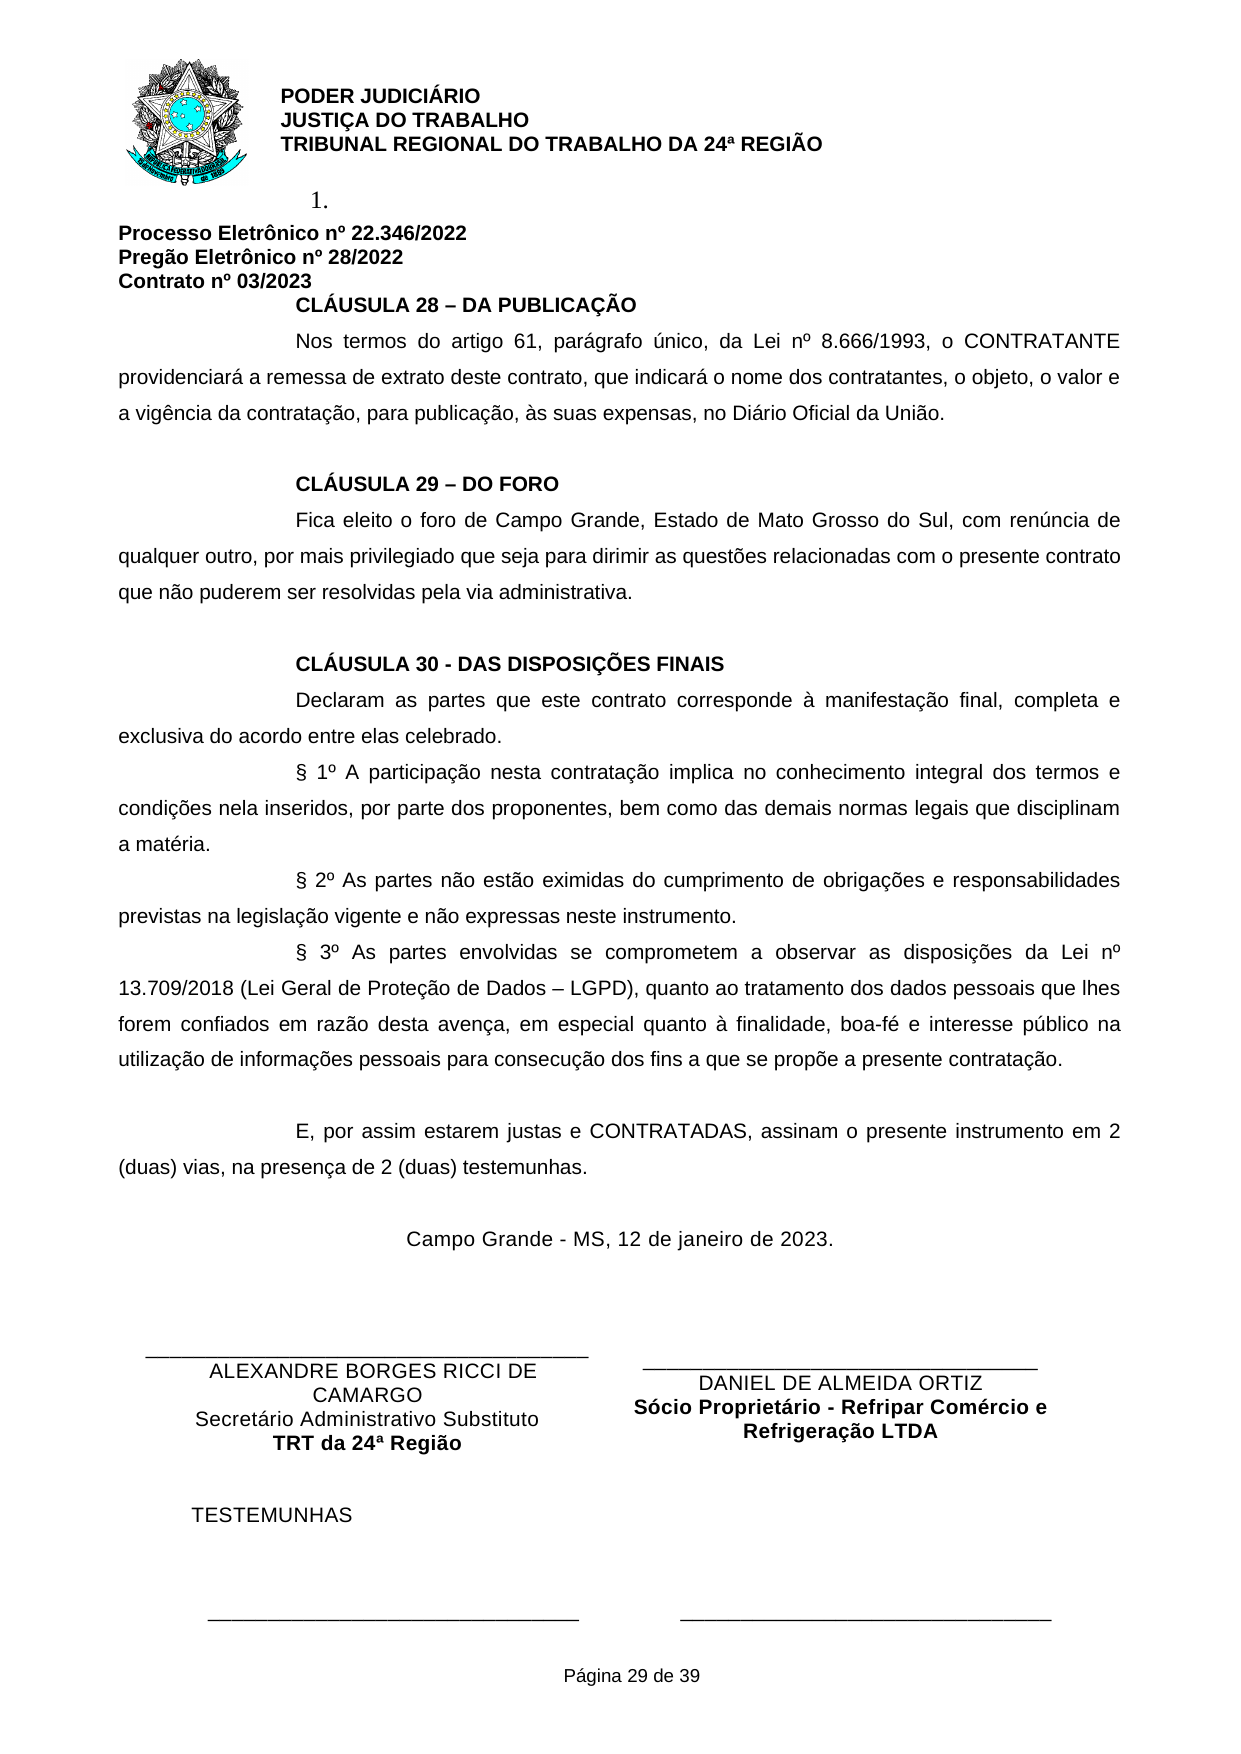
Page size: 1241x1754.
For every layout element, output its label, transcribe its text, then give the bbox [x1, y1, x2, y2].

text § 2º As partes não estão eximidas do cumprimento de obrigações e responsabilidades previstas na legislação vigente e não expressas neste instrumento. [118, 868, 1122, 927]
text Declaram as partes que este contrato corresponde à manifestação final, completa e exclusiva do acordo entre elas celebrado. [118, 688, 1122, 748]
text Nos termos do artigo 61, parágrafo único, da Lei nº 8.666/1993, o CONTRATANTE providenciará a remessa de extrato deste contrato, que indicará o nome dos contratantes, o objeto, o valor e a vigência da contratação, para publicação, às suas expensas, no Diário Oficial da União. [118, 328, 1122, 424]
table_header _____________________________________ ALEXANDRE BORGES RICCI DE CAMARGO Secretário Administrativo Substituto TRT da 24ª Região [147, 1263, 605, 1478]
table_cell _______________________________ [174, 1550, 631, 1646]
text § 3º As partes envolvidas se comprometem a observar as disposições da Lei nº 13.709/2018 (Lei Geral de Proteção de Dados – LGPD), quanto ao tratamento dos dados pessoais que lhes forem confiados em razão desta avença, em especial quanto à finalidade, boa-fé e interesse público na utilização de informações pessoais para consecução dos fins a que se propõe a presente contratação. [118, 939, 1122, 1071]
table_header _________________________________ DANIEL DE ALMEIDA ORTIZ Sócio Proprietário - Refripar Comércio e Refrigeração LTDA [605, 1263, 1093, 1478]
text CLÁUSULA 29 – DO FORO [118, 472, 1122, 496]
text E, por assim estarem justas e CONTRATADAS, assinam o presente instrumento em 2 (duas) vias, na presença de 2 (duas) testemunhas. [118, 1119, 1122, 1179]
table_cell _______________________________ [631, 1550, 1119, 1646]
text CLÁUSULA 28 – DA PUBLICAÇÃO [118, 293, 1122, 317]
text § 1º A participação nesta contratação implica no conhecimento integral dos termos e condições nela inseridos, por parte dos proponentes, bem como das demais normas legais que disciplinam a matéria. [118, 760, 1122, 856]
table_header TESTEMUNHAS [174, 1503, 1119, 1550]
text Campo Grande - MS, 12 de janeiro de 2023. [118, 1227, 1122, 1251]
text Fica eleito o foro de Campo Grande, Estado de Mato Grosso do Sul, com renúncia de qualquer outro, por mais privilegiado que seja para dirimir as questões relacionadas com o presente contrato que não puderem ser resolvidas pela via administrativa. [118, 508, 1122, 604]
text CLÁUSULA 30 - DAS DISPOSIÇÕES FINAIS [118, 652, 1122, 676]
